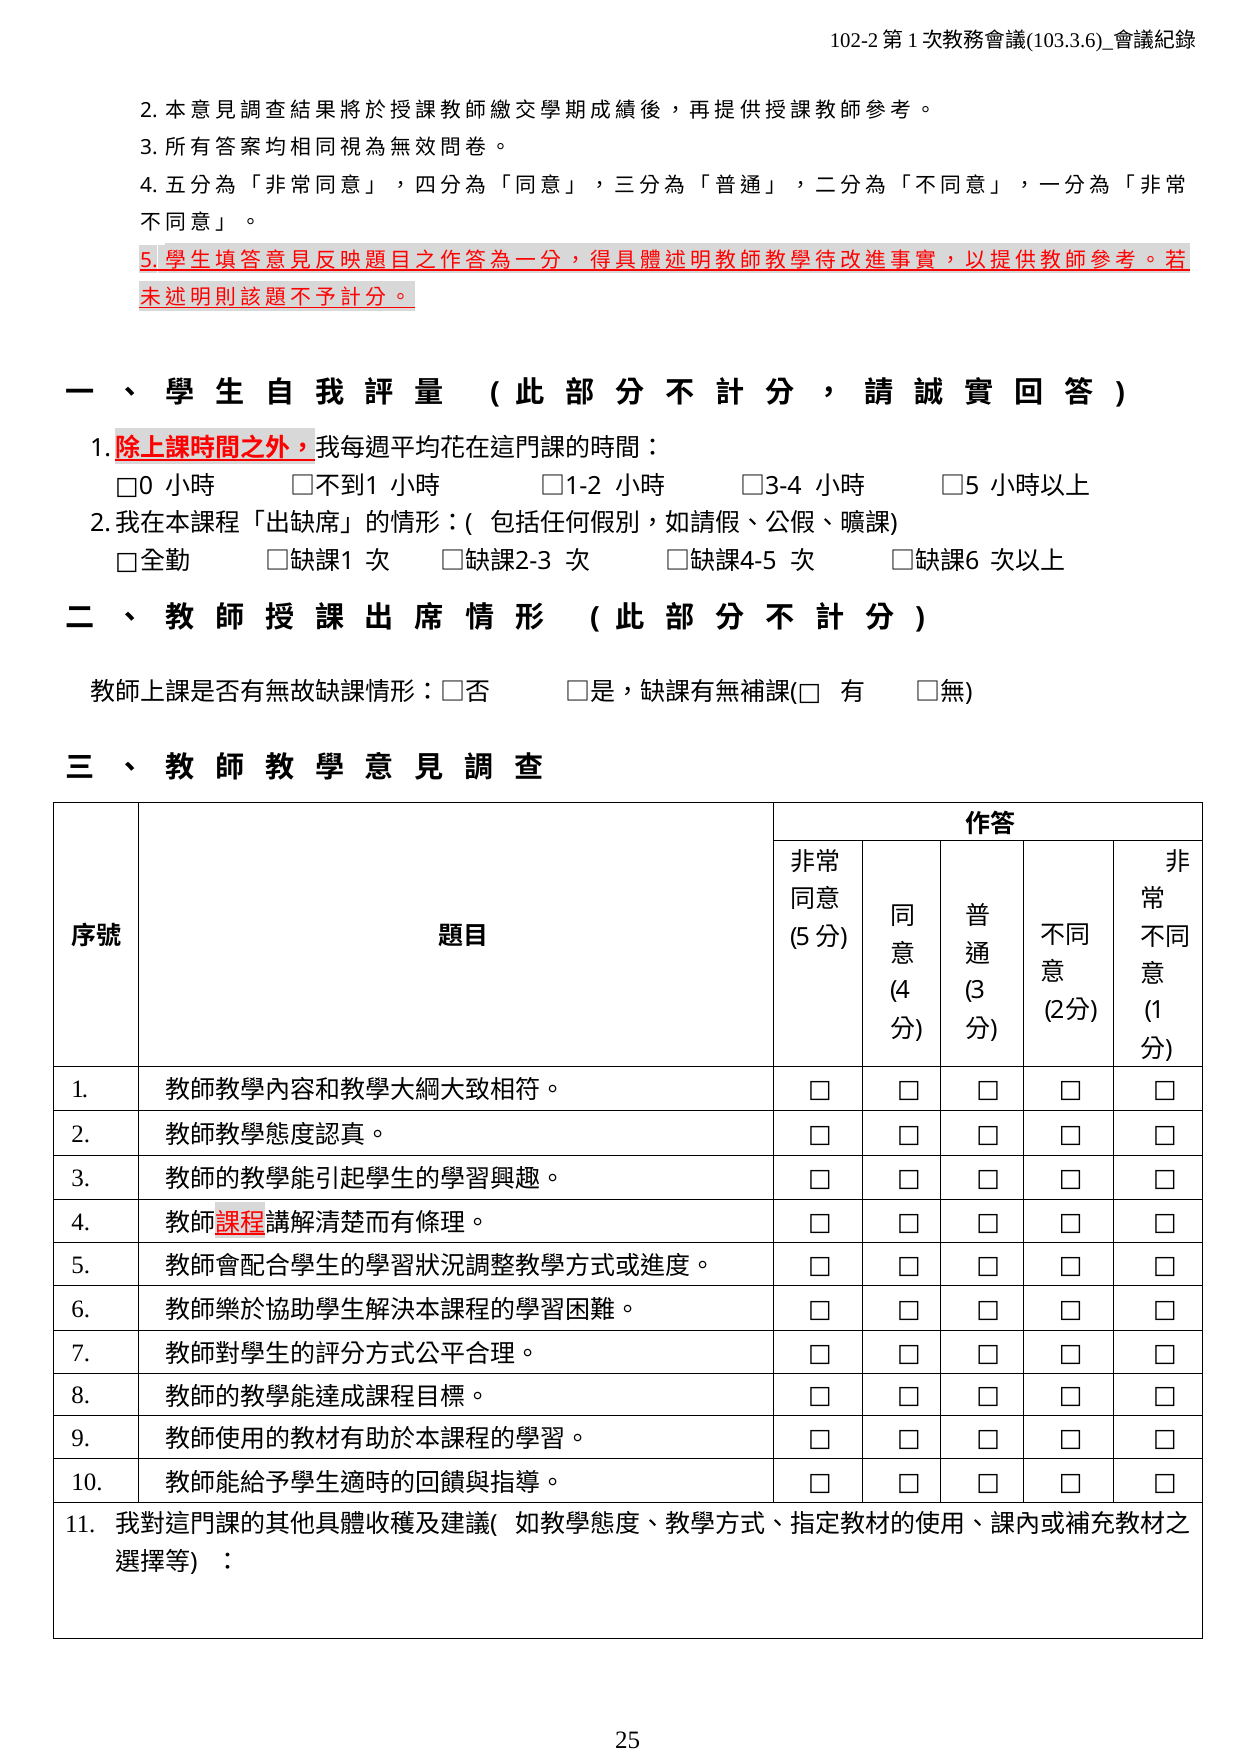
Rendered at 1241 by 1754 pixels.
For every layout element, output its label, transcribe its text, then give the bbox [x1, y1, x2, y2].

table_cell 非常 不同意 (1分) [1114, 841, 1202, 1066]
text □全勤 □缺課1次 □缺課2-3次 □缺課4-5次 □缺課6次以上 [65, 539, 1190, 577]
table_cell □ [774, 1243, 862, 1284]
table_header 作答 [774, 803, 1202, 840]
table_cell □ [941, 1331, 1023, 1372]
table_cell □ [1114, 1156, 1202, 1199]
table_cell □ [941, 1286, 1023, 1329]
table_cell □ [1024, 1156, 1113, 1199]
table_cell [54, 1243, 138, 1284]
table_cell □ [941, 1459, 1023, 1502]
table_cell □ [774, 1156, 862, 1199]
table_cell □ [1024, 1374, 1113, 1415]
table_cell □ [774, 1459, 862, 1502]
table_cell □ [863, 1416, 940, 1458]
table_cell 教師教學內容和教學大綱大致相符。 [139, 1067, 773, 1110]
table_cell □ [774, 1331, 862, 1372]
table_cell □ [1024, 1416, 1113, 1458]
table_cell 教師教學態度認真。 [139, 1111, 773, 1155]
table_cell [54, 1067, 138, 1110]
table_cell □ [774, 1200, 862, 1242]
table_cell □ [1024, 1331, 1113, 1372]
text 一、學生自我評量 (此部分不計分，請誠實回答) [65, 352, 1190, 427]
table_cell □ [1114, 1374, 1202, 1415]
text 4.五分為「非常同意」，四分為「同意」，三分為「普通」，二分為「不同意」，一分為「非常不同意」。 [139, 164, 1190, 239]
text 1.除上課時間之外，我每週平均花在這門課的時間： [69, 427, 1190, 464]
table_cell □ [941, 1156, 1023, 1199]
table_cell □ [1024, 1459, 1113, 1502]
table_cell □ [941, 1374, 1023, 1415]
table_cell □ [941, 1111, 1023, 1155]
table_cell 非常 同意 (5分) [774, 841, 862, 1066]
table_cell [54, 1416, 138, 1458]
table_cell □ [1024, 1067, 1113, 1110]
table_cell □ [863, 1156, 940, 1199]
table_cell □ [1024, 1243, 1113, 1284]
table_cell □ [774, 1416, 862, 1458]
table_cell □ [863, 1459, 940, 1502]
table_cell 不同意 (2分) [1024, 841, 1113, 1066]
table_cell 教師使用的教材有助於本課程的學習。 [139, 1416, 773, 1458]
table_cell [54, 1200, 138, 1242]
table_cell □ [863, 1374, 940, 1415]
table_cell □ [863, 1331, 940, 1372]
table_cell [54, 1286, 138, 1329]
text 三、教師教學意見調查 [65, 727, 1190, 802]
table_cell 教師的教學能達成課程目標。 [139, 1374, 773, 1415]
table_cell 教師樂於協助學生解決本課程的學習困難。 [139, 1286, 773, 1329]
table_cell □ [774, 1286, 862, 1329]
table_cell □ [863, 1067, 940, 1110]
table_cell □ [863, 1200, 940, 1242]
table_cell 教師能給予學生適時的回饋與指導。 [139, 1459, 773, 1502]
table_cell □ [1024, 1286, 1113, 1329]
table_cell □ [1114, 1067, 1202, 1110]
table_cell □ [1024, 1200, 1113, 1242]
table_cell □ [863, 1286, 940, 1329]
table_cell □ [1114, 1200, 1202, 1242]
table_header 題目 [139, 803, 773, 1066]
table_cell 同意 (4分) [863, 841, 940, 1066]
table_cell [54, 1111, 138, 1155]
table_cell □ [774, 1374, 862, 1415]
table_cell □ [1114, 1459, 1202, 1502]
table_cell 普通 (3分) [941, 841, 1023, 1066]
table_cell □ [1114, 1243, 1202, 1284]
table_cell □ [863, 1243, 940, 1284]
text 二、教師授課出席情形 (此部分不計分) [65, 577, 1190, 652]
table_cell □ [774, 1111, 862, 1155]
text □0小時 □不到1小時 □1-2小時 □3-4小時 □5小時以上 [65, 464, 1190, 502]
table_cell [54, 1156, 138, 1199]
table_cell □ [1114, 1416, 1202, 1458]
table_cell [54, 1331, 138, 1372]
text 2.本意見調查結果將於授課教師繳交學期成績後，再提供授課教師參考。 [139, 89, 1190, 127]
table_cell [54, 1459, 138, 1502]
table_cell □ [941, 1067, 1023, 1110]
text 3.所有答案均相同視為無效問卷。 [139, 127, 1190, 164]
text 5.學生填答意見反映題目之作答為一分，得具體述明教師教學待改進事實，以提供教師參考。若未述明則該題不予計分。 [139, 239, 1190, 314]
table_cell □ [1114, 1111, 1202, 1155]
table_cell □ [863, 1111, 940, 1155]
table_cell □ [941, 1416, 1023, 1458]
text 2.我在本課程「出缺席」的情形：(包括任何假別，如請假、公假、曠課) [68, 502, 1190, 539]
table_cell [54, 1374, 138, 1415]
table_cell 我對這門課的其他具體收穫及建議(如教學態度、教學方式、指定教材的使用、課內或補充教材之選擇等)： [54, 1503, 1202, 1638]
text 教師上課是否有無故缺課情形：□否 □是，缺課有無補課(□有 □無) [65, 652, 1190, 727]
table_cell □ [774, 1067, 862, 1110]
table_cell 教師課程講解清楚而有條理。 [139, 1200, 773, 1242]
table_header 序號 [54, 803, 138, 1066]
table_cell □ [941, 1243, 1023, 1284]
table_cell □ [1024, 1111, 1113, 1155]
table_cell 教師會配合學生的學習狀況調整教學方式或進度。 [139, 1243, 773, 1284]
table_cell □ [1114, 1286, 1202, 1329]
table_cell 教師對學生的評分方式公平合理。 [139, 1331, 773, 1372]
table_cell □ [1114, 1331, 1202, 1372]
table_cell □ [941, 1200, 1023, 1242]
table_cell 教師的教學能引起學生的學習興趣。 [139, 1156, 773, 1199]
